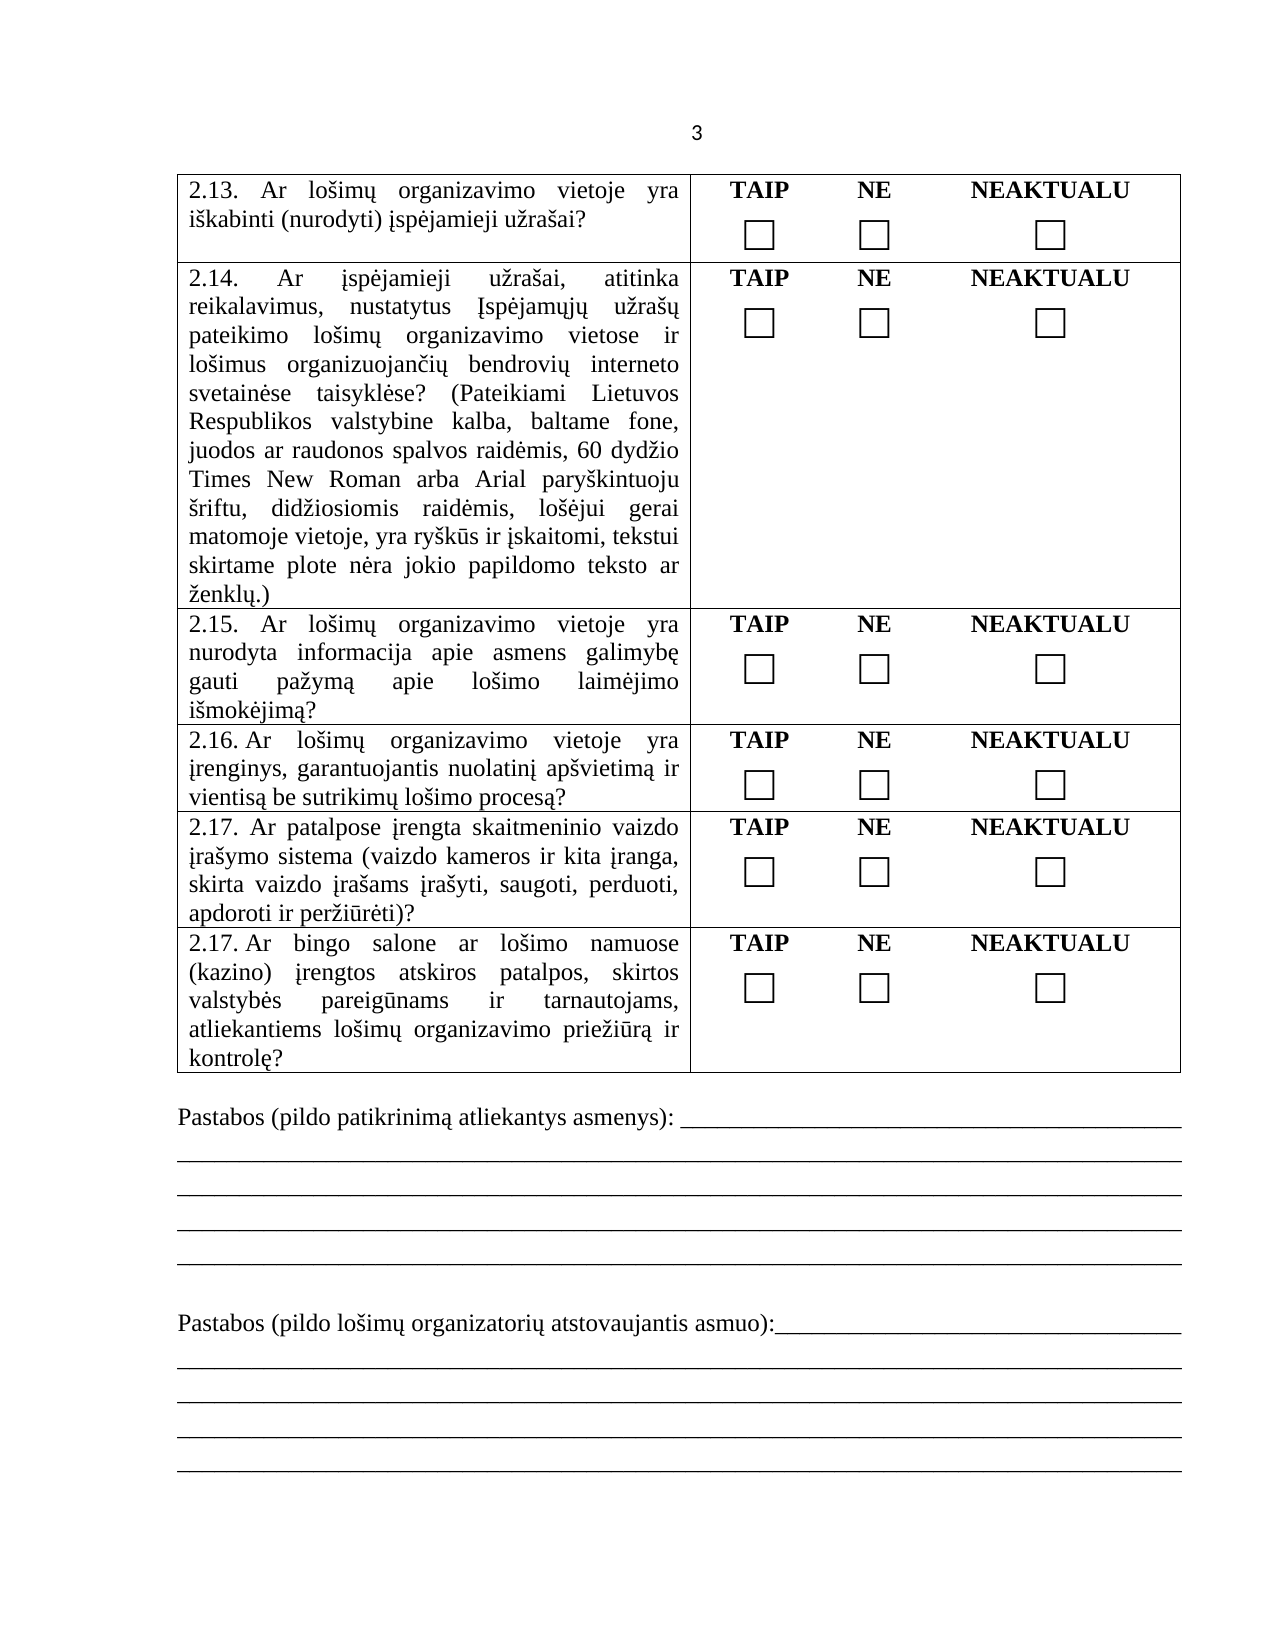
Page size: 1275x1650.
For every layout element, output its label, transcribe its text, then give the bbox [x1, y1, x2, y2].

table_cell [691, 725, 702, 811]
table_cell 2.15. Ar lošimų organizavimo vietoje yra nurodyta informacija apie asmens galimybę gauti pažymą apie lošimo laimėjimo išmokėjimą? [178, 609, 690, 724]
table_cell [691, 175, 1180, 262]
table_cell [691, 609, 1180, 724]
table_header NEAKTUALU □ [932, 609, 1169, 695]
table_header NEAKTUALU □ [932, 725, 1169, 811]
table_header TAIP □ [702, 812, 817, 898]
table_header NE □ [817, 609, 932, 695]
table_header NE □ [817, 263, 932, 349]
table_header NEAKTUALU □ [932, 263, 1169, 349]
table_header NEAKTUALU □ [932, 812, 1169, 898]
table_cell 2.16. Ar lošimų organizavimo vietoje yra įrenginys, garantuojantis nuolatinį apšvietimą ir vientisą be sutrikimų lošimo procesą? [178, 725, 690, 811]
table_cell [691, 263, 1180, 608]
table_cell [691, 928, 1180, 1072]
table_cell [691, 812, 1180, 927]
table_cell 2.13. Ar lošimų organizavimo vietoje yra iškabinti (nurodyti) įspėjamieji užrašai? [178, 175, 690, 262]
table_header NE □ [817, 928, 932, 1014]
table_cell 2.17. Ar patalpose įrengta skaitmeninio vaizdo įrašymo sistema (vaizdo kameros ir kita įranga, skirta vaizdo įrašams įrašyti, saugoti, perduoti, apdoroti ir peržiūrėti)? [178, 812, 690, 927]
table_header TAIP □ [702, 175, 817, 261]
table_header NEAKTUALU □ [932, 928, 1169, 1014]
table_header NE □ [817, 812, 932, 898]
table_header NEAKTUALU □ [932, 175, 1169, 261]
text Pastabos (pildo lošimų organizatorių atstovaujantis asmuo): [177, 1308, 1216, 1337]
table_cell 2.17. Ar bingo salone ar lošimo namuose (kazino) įrengtos atskiros patalpos, skirtos valstybės pareigūnams ir tarnautojams, atliekantiems lošimų organizavimo priežiūrą ir kontrolę? [178, 928, 690, 1072]
table_header TAIP □ [702, 725, 817, 811]
table_cell 2.14. Ar įspėjamieji užrašai, atitinka reikalavimus, nustatytus Įspėjamųjų užrašų pateikimo lošimų organizavimo vietose ir lošimus organizuojančių bendrovių interneto svetainėse taisyklėse? (Pateikiami Lietuvos Respublikos valstybine kalba, baltame fone, juodos ar raudonos spalvos raidėmis, 60 dydžio Times New Roman arba Arial paryškintuoju šriftu, didžiosiomis raidėmis, lošėjui gerai matomoje vietoje, yra ryškūs ir įskaitomi, tekstui skirtame plote nėra jokio papildomo teksto ar ženklų.) [178, 263, 690, 608]
table_cell [1169, 725, 1180, 811]
table_header TAIP □ [702, 609, 817, 695]
text Pastabos (pildo patikrinimą atliekantys asmenys): [177, 1102, 1216, 1130]
table_header NE □ [817, 175, 932, 261]
table_header TAIP □ [702, 928, 817, 1014]
table_header TAIP □ [702, 263, 817, 349]
table_header NE □ [817, 725, 932, 811]
